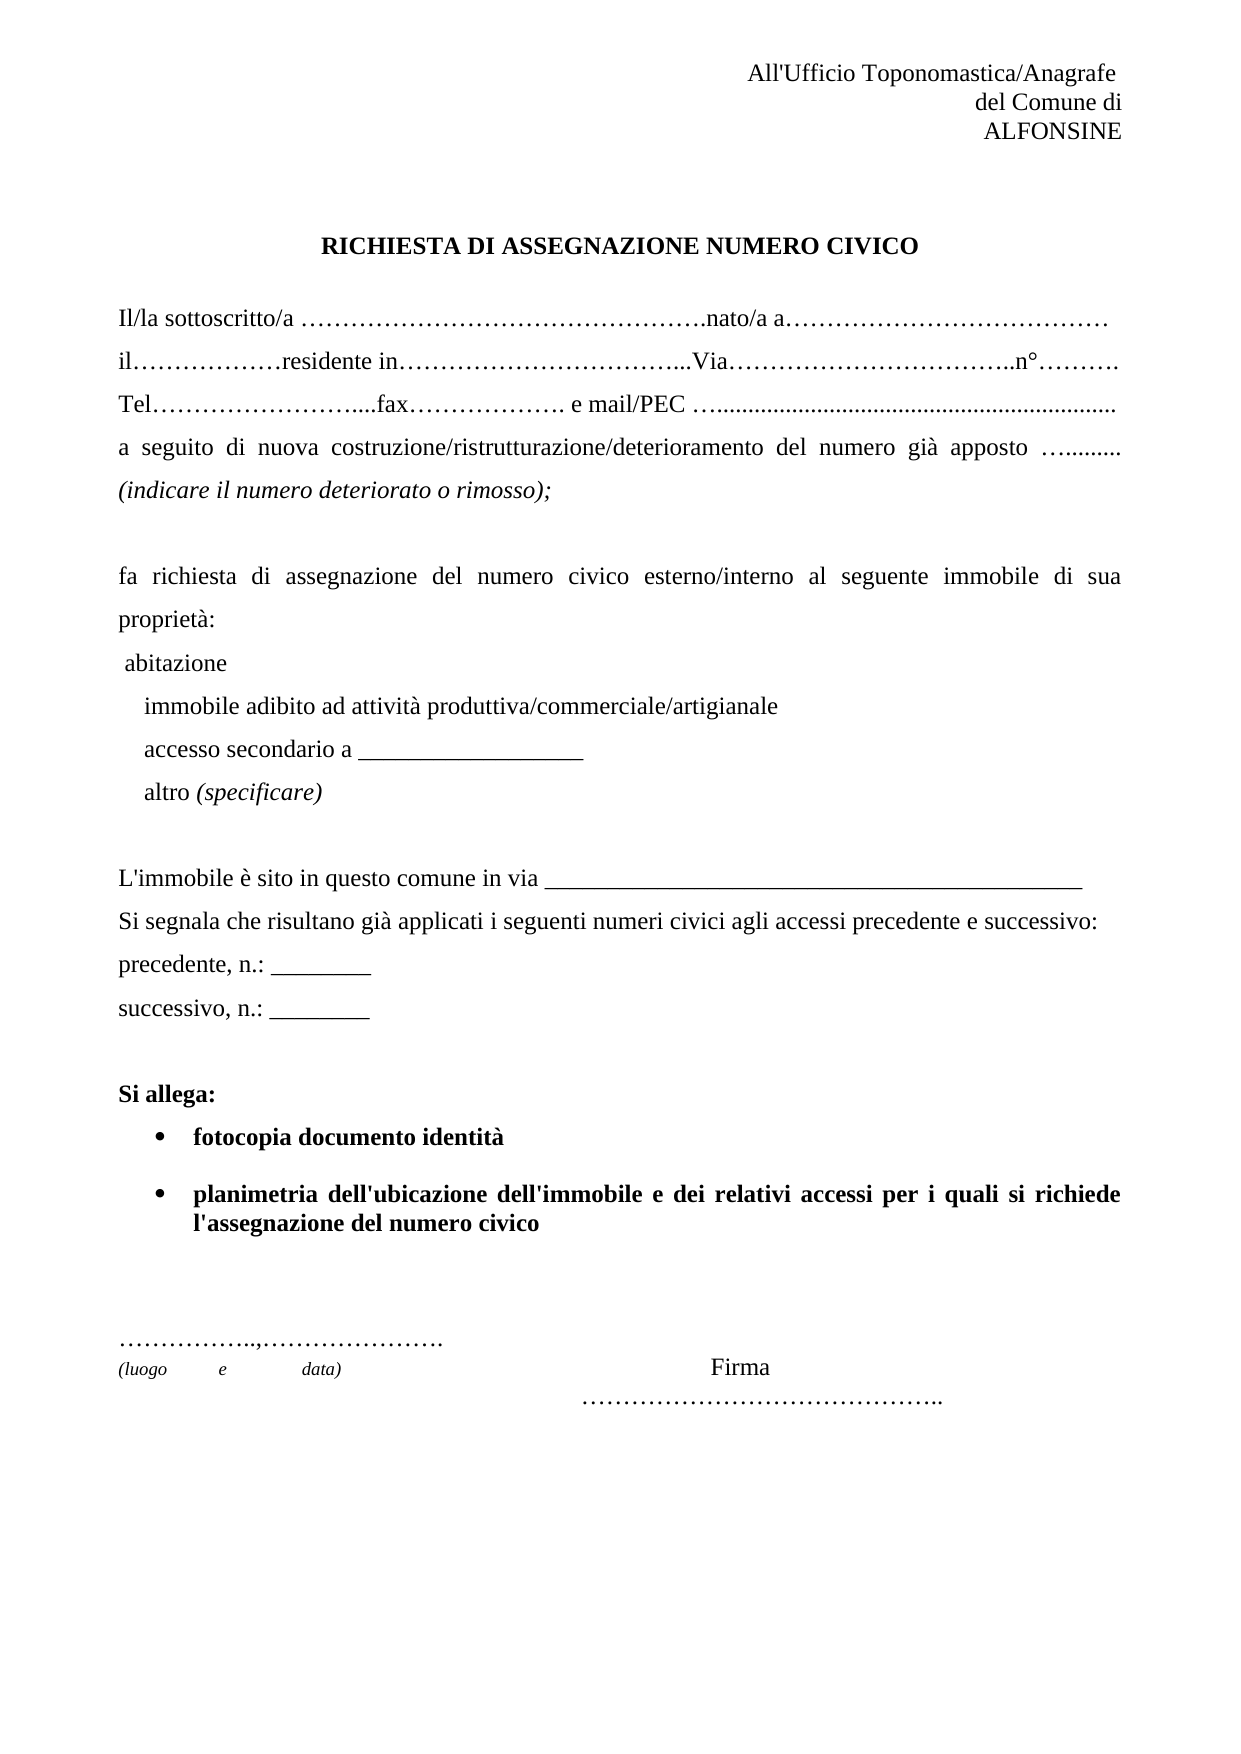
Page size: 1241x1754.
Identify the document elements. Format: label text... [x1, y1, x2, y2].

text precedente, n.: ________ [118, 949, 1122, 978]
text ALFONSINE [118, 116, 1122, 144]
text a seguito di nuova costruzione/ristrutturazione/deterioramento del numero già apposto ….........(indicare il numero deteriorato o rimosso); [118, 432, 1122, 504]
text  altro (specificare) [118, 777, 1122, 806]
text …………………………………….. [118, 1381, 1122, 1409]
text Tel……………………....fax………………. e mail/PEC …................................................................ [118, 389, 1122, 418]
text ……………..,…………………. (luogo e data) Firma [118, 1323, 1122, 1381]
text L'immobile è sito in questo comune in via ___________________________________________ [118, 863, 1122, 892]
list planimetria dell'ubicazione dell'immobile e dei relativi accessi per i quali si richiede l'assegnazione del numero civico [156, 1179, 1122, 1237]
text successivo, n.: ________ [118, 993, 1122, 1021]
text All'Ufficio Toponomastica/Anagrafe [118, 58, 1122, 87]
text del Comune di [118, 87, 1122, 116]
subtitle RICHIESTA DI ASSEGNAZIONE NUMERO CIVICO [118, 231, 1122, 259]
text Si allega: [118, 1079, 1122, 1108]
text Si segnala che risultano già applicati i seguenti numeri civici agli accessi precedente e successivo: [118, 906, 1122, 935]
text Il/la sottoscritto/a ………………………………………….nato/a a………………………………… [118, 303, 1122, 331]
text  immobile adibito ad attività produttiva/commerciale/artigianale [118, 691, 1122, 719]
text fa richiesta di assegnazione del numero civico esterno/interno al seguente immobile di sua proprietà: [118, 561, 1122, 633]
text  accesso secondario a __________________ [118, 734, 1122, 763]
list fotocopia documento identità [156, 1122, 1122, 1151]
text  abitazione [118, 648, 1122, 676]
text il………………residente in……………………………...Via……………………………..n°………. [118, 346, 1122, 374]
